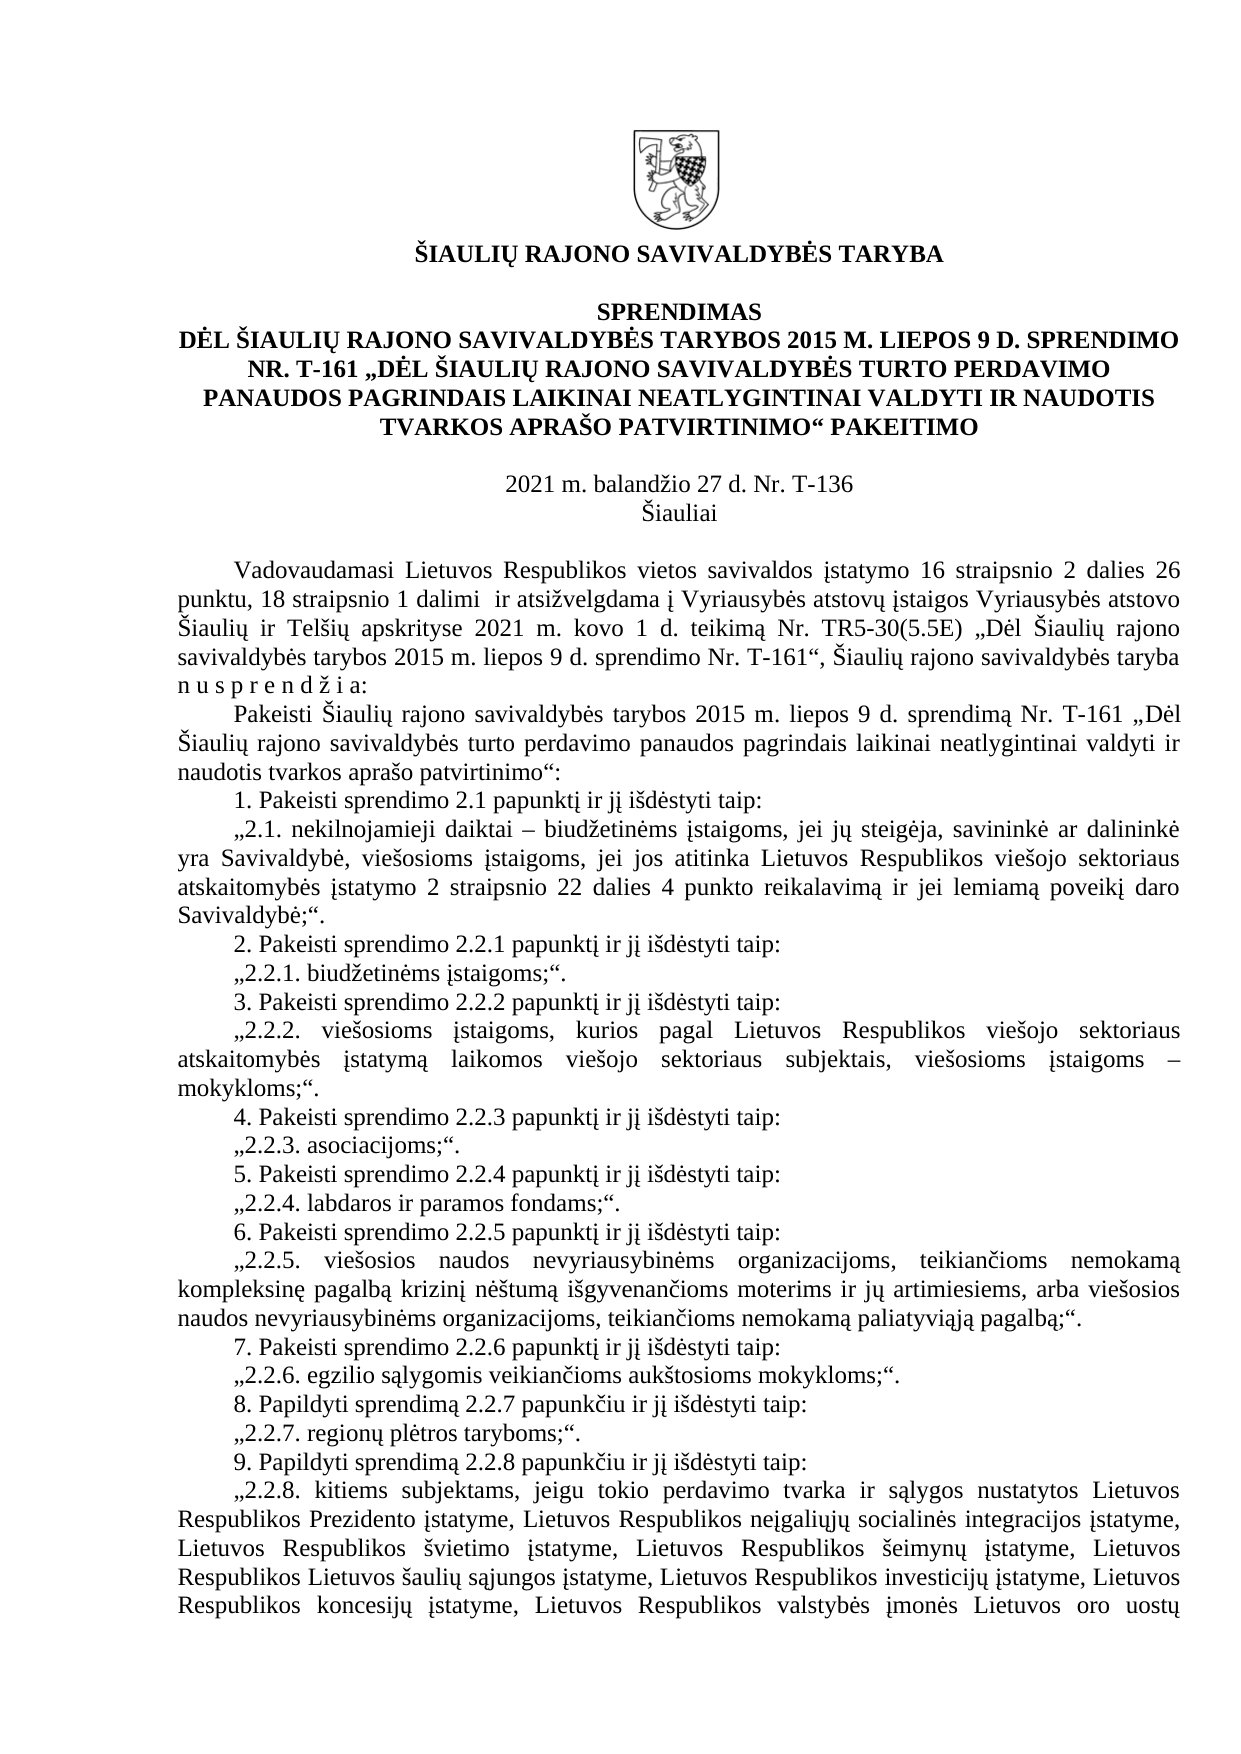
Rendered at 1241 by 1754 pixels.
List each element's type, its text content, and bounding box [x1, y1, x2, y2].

text 1. Pakeisti sprendimo 2.1 papunktį ir jį išdėstyti taip: [177, 786, 1181, 814]
text „2.2.7. regionų plėtros taryboms;“. [177, 1418, 1181, 1447]
text „2.2.3. asociacijoms;“. [177, 1131, 1181, 1159]
text 9. Papildyti sprendimą 2.2.8 papunkčiu ir jį išdėstyti taip: [177, 1447, 1181, 1476]
text ŠIAULIŲ RAJONO SAVIVALDYBĖS TARYBA [177, 239, 1181, 268]
text „2.2.1. biudžetinėms įstaigoms;“. [177, 958, 1181, 987]
text 6. Pakeisti sprendimo 2.2.5 papunktį ir jį išdėstyti taip: [177, 1217, 1181, 1246]
text 3. Pakeisti sprendimo 2.2.2 papunktį ir jį išdėstyti taip: [177, 987, 1181, 1016]
text 2021 m. balandžio 27 d. Nr. T-136 [177, 469, 1181, 498]
text „2.2.8. kitiems subjektams, jeigu tokio perdavimo tvarka ir sąlygos nustatytos Lietuvos Respublikos Prezidento įstatyme, Lietuvos Respublikos neįgaliųjų socialinės integracijos įstatyme, Lietuvos Respublikos švietimo įstatyme, Lietuvos Respublikos šeimynų įstatyme, Lietuvos Respublikos Lietuvos šaulių sąjungos įstatyme, Lietuvos Respublikos investicijų įstatyme, Lietuvos Respublikos koncesijų įstatyme, Lietuvos Respublikos valstybės įmonės Lietuvos oro uostų [177, 1476, 1181, 1619]
text Pakeisti Šiaulių rajono savivaldybės tarybos 2015 m. liepos 9 d. sprendimą Nr. T-161 „Dėl Šiaulių rajono savivaldybės turto perdavimo panaudos pagrindais laikinai neatlygintinai valdyti ir naudotis tvarkos aprašo patvirtinimo“: [177, 699, 1181, 786]
text „2.2.2. viešosioms įstaigoms, kurios pagal Lietuvos Respublikos viešojo sektoriaus atskaitomybės įstatymą laikomos viešojo sektoriaus subjektais, viešosioms įstaigoms – mokykloms;“. [177, 1016, 1181, 1102]
text DĖL ŠIAULIŲ RAJONO SAVIVALDYBĖS TARYBOS 2015 M. LIEPOS 9 D. SPRENDIMO NR. T-161 „DĖL ŠIAULIŲ RAJONO SAVIVALDYBĖS TURTO PERDAVIMO PANAUDOS PAGRINDAIS LAIKINAI NEATLYGINTINAI VALDYTI IR NAUDOTIS TVARKOS APRAŠO PATVIRTINIMO“ PAKEITIMO [177, 326, 1181, 441]
text 8. Papildyti sprendimą 2.2.7 papunkčiu ir jį išdėstyti taip: [177, 1389, 1181, 1418]
text 4. Pakeisti sprendimo 2.2.3 papunktį ir jį išdėstyti taip: [177, 1102, 1181, 1131]
text Šiauliai [177, 498, 1181, 527]
text 5. Pakeisti sprendimo 2.2.4 papunktį ir jį išdėstyti taip: [177, 1159, 1181, 1188]
text SPRENDIMAS [177, 297, 1181, 326]
text Vadovaudamasi Lietuvos Respublikos vietos savivaldos įstatymo 16 straipsnio 2 dalies 26 punktu, 18 straipsnio 1 dalimi ir atsižvelgdama į Vyriausybės atstovų įstaigos Vyriausybės atstovo Šiaulių ir Telšių apskrityse 2021 m. kovo 1 d. teikimą Nr. TR5-30(5.5E) „Dėl Šiaulių rajono savivaldybės tarybos 2015 m. liepos 9 d. sprendimo Nr. T-161“, Šiaulių rajono savivaldybės taryba n u s p r e n d ž i a: [177, 556, 1181, 699]
text 7. Pakeisti sprendimo 2.2.6 papunktį ir jį išdėstyti taip: [177, 1332, 1181, 1361]
text 2. Pakeisti sprendimo 2.2.1 papunktį ir jį išdėstyti taip: [177, 929, 1181, 958]
text „2.2.5. viešosios naudos nevyriausybinėms organizacijoms, teikiančioms nemokamą kompleksinę pagalbą krizinį nėštumą išgyvenančioms moterims ir jų artimiesiems, arba viešosios naudos nevyriausybinėms organizacijoms, teikiančioms nemokamą paliatyviąją pagalbą;“. [177, 1246, 1181, 1332]
text „2.2.4. labdaros ir paramos fondams;“. [177, 1188, 1181, 1217]
text „2.2.6. egzilio sąlygomis veikiančioms aukštosioms mokykloms;“. [177, 1361, 1181, 1389]
text „2.1. nekilnojamieji daiktai – biudžetinėms įstaigoms, jei jų steigėja, savininkė ar dalininkė yra Savivaldybė, viešosioms įstaigoms, jei jos atitinka Lietuvos Respublikos viešojo sektoriaus atskaitomybės įstatymo 2 straipsnio 22 dalies 4 punkto reikalavimą ir jei lemiamą poveikį daro Savivaldybė;“. [177, 814, 1181, 929]
